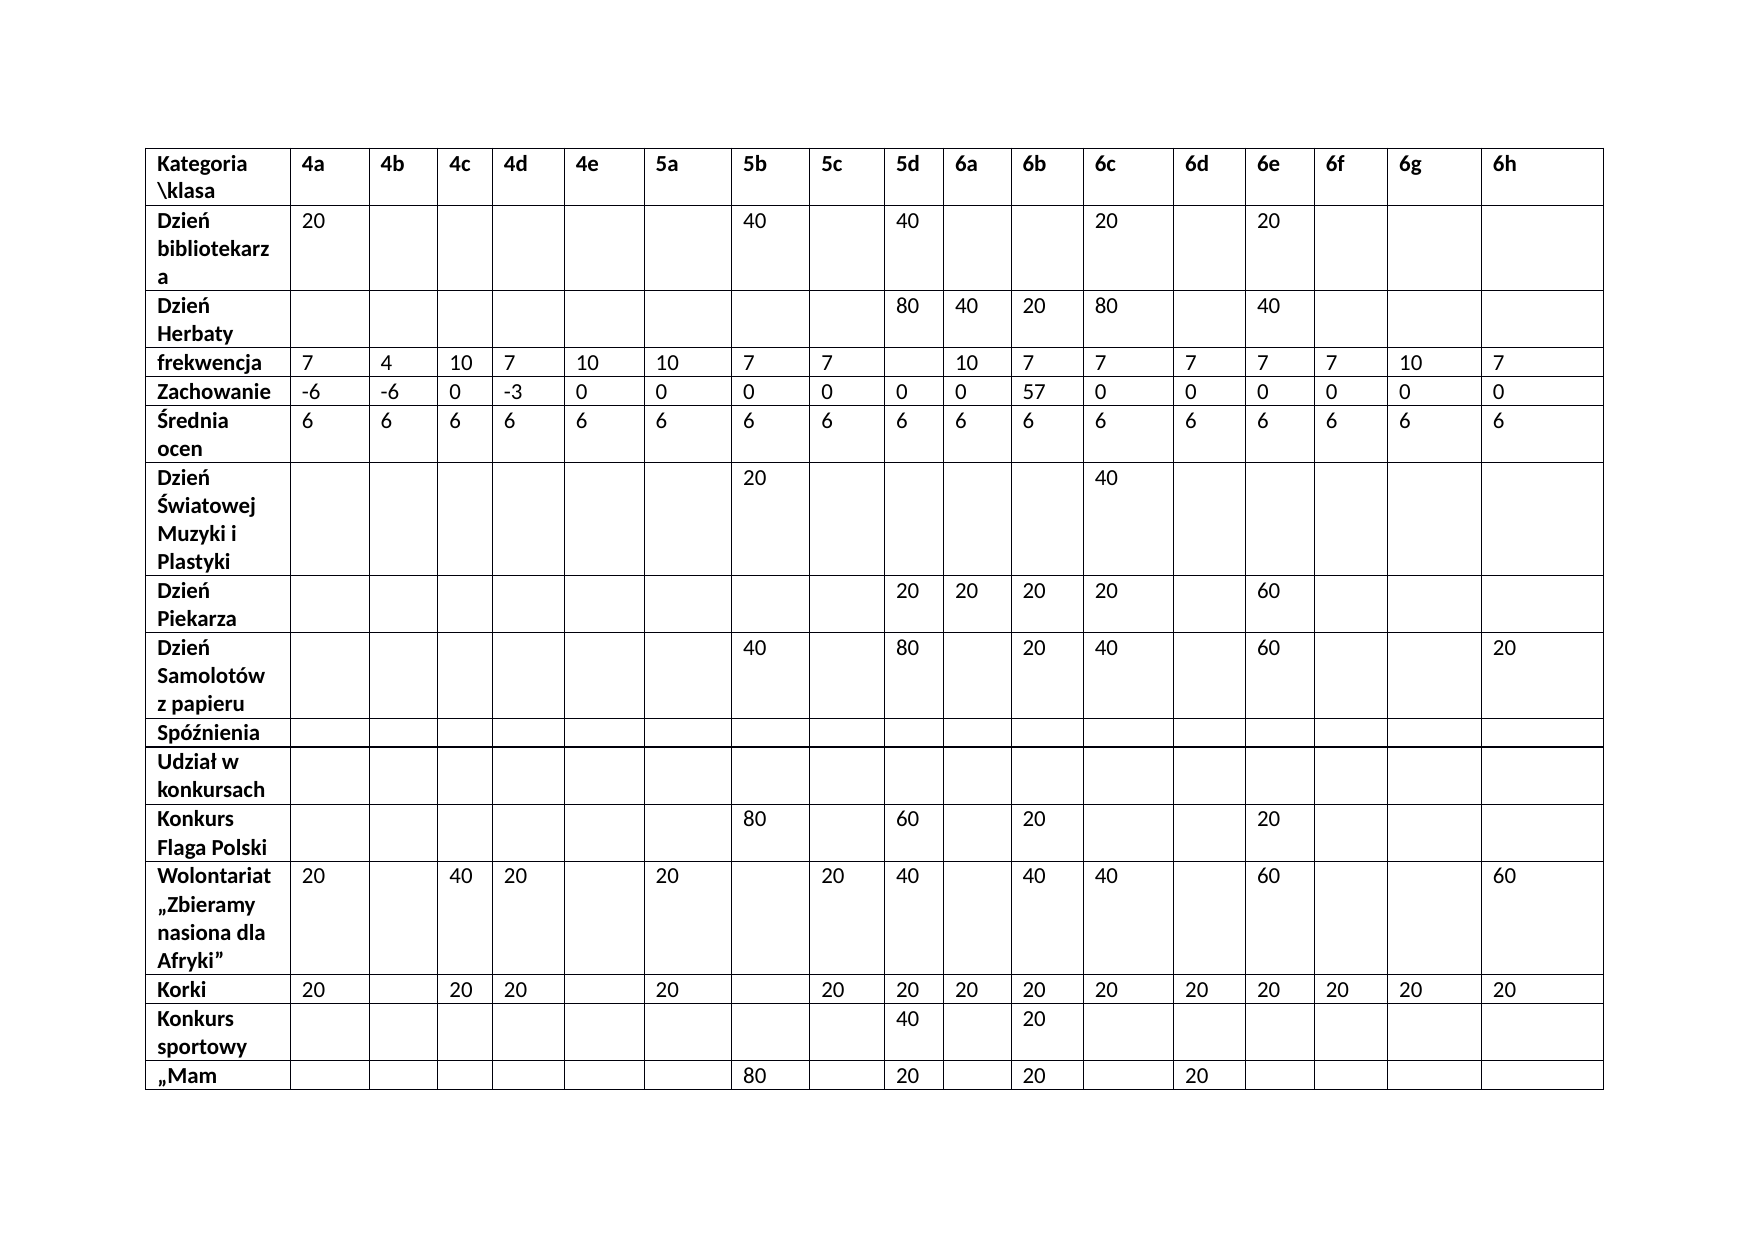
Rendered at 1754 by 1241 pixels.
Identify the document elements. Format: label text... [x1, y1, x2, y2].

table_cell 40 [944, 291, 1011, 347]
table_cell 0 [732, 377, 809, 405]
table_cell [370, 975, 437, 1003]
table_cell Konkurs sportowy [146, 1004, 290, 1060]
table_cell 20 [291, 862, 369, 974]
table_cell [1084, 1061, 1173, 1089]
table_cell 20 [885, 1061, 943, 1089]
table_cell [565, 975, 644, 1003]
table_cell [645, 463, 731, 575]
table_cell [438, 576, 492, 632]
table_cell [565, 291, 644, 347]
table_cell 20 [944, 576, 1011, 632]
table_cell 20 [291, 975, 369, 1003]
table_cell [291, 463, 369, 575]
table_cell [810, 805, 884, 861]
table_cell 20 [645, 862, 731, 974]
table_header 5c [810, 149, 884, 205]
table_cell 20 [1174, 975, 1245, 1003]
table_cell 20 [1012, 633, 1083, 717]
table_cell [645, 805, 731, 861]
table_cell [370, 633, 437, 717]
table_cell [438, 719, 492, 746]
table_cell [944, 862, 1011, 974]
table_cell [1482, 748, 1603, 803]
table_cell [565, 576, 644, 632]
table_cell 40 [732, 633, 809, 717]
table_cell 20 [1012, 1004, 1083, 1060]
table_header Kategoria \klasa [146, 149, 290, 205]
table_cell [291, 805, 369, 861]
table_cell [291, 748, 369, 803]
table_cell [565, 719, 644, 746]
table_cell [1012, 463, 1083, 575]
table_cell [493, 633, 564, 717]
table_cell 20 [1388, 975, 1481, 1003]
table_cell [810, 748, 884, 803]
table_cell [370, 719, 437, 746]
table_cell [1084, 748, 1173, 803]
table_cell [732, 1004, 809, 1060]
table_cell [1174, 463, 1245, 575]
table_cell 7 [732, 348, 809, 376]
table_cell 6 [1084, 406, 1173, 462]
table_cell [1388, 748, 1481, 803]
table_cell [438, 748, 492, 803]
table_cell [810, 463, 884, 575]
table_cell [944, 805, 1011, 861]
table_cell [493, 576, 564, 632]
table_cell 40 [885, 862, 943, 974]
table_cell [1012, 748, 1083, 803]
table_cell [1388, 576, 1481, 632]
table_cell 0 [438, 377, 492, 405]
table_cell [565, 206, 644, 290]
table_cell [565, 1061, 644, 1089]
table_cell [1174, 748, 1245, 803]
table_cell [944, 1061, 1011, 1089]
table_cell [565, 463, 644, 575]
table_cell [1315, 576, 1387, 632]
table_cell [493, 805, 564, 861]
table_cell 6 [885, 406, 943, 462]
table_header 6e [1246, 149, 1314, 205]
table_cell 80 [732, 805, 809, 861]
table_cell [885, 463, 943, 575]
table_cell [1388, 805, 1481, 861]
table_cell [1388, 1061, 1481, 1089]
table_cell 40 [885, 1004, 943, 1060]
table_cell [732, 576, 809, 632]
table_cell 60 [1246, 862, 1314, 974]
table_cell [944, 206, 1011, 290]
table_header 4d [493, 149, 564, 205]
table_cell 20 [1174, 1061, 1245, 1089]
table_cell 80 [732, 1061, 809, 1089]
table_cell Spóźnienia [146, 719, 290, 746]
table_cell 7 [1174, 348, 1245, 376]
table_cell 20 [810, 862, 884, 974]
table_cell 40 [1084, 463, 1173, 575]
table_cell [438, 633, 492, 717]
table_cell [1482, 805, 1603, 861]
table_cell 6 [1174, 406, 1245, 462]
table_cell 6 [1482, 406, 1603, 462]
table_cell [1482, 1004, 1603, 1060]
table_cell [370, 291, 437, 347]
table_cell [565, 633, 644, 717]
table_cell [645, 291, 731, 347]
table_cell 40 [1246, 291, 1314, 347]
table_cell 80 [1084, 291, 1173, 347]
table_cell [493, 463, 564, 575]
table_cell [1388, 633, 1481, 717]
table_cell [1482, 719, 1603, 746]
table_cell [732, 748, 809, 803]
table_cell [1084, 719, 1173, 746]
table_cell [1174, 633, 1245, 717]
table_cell 4 [370, 348, 437, 376]
table_cell frekwencja [146, 348, 290, 376]
table_cell Udział w konkursach [146, 748, 290, 803]
table_cell 6 [810, 406, 884, 462]
table_cell [493, 1061, 564, 1089]
table_cell 20 [1084, 576, 1173, 632]
table_cell 0 [645, 377, 731, 405]
table_cell 60 [885, 805, 943, 861]
table_cell [1482, 291, 1603, 347]
table_cell Korki [146, 975, 290, 1003]
table_header 5d [885, 149, 943, 205]
table_cell [438, 1061, 492, 1089]
table_cell [370, 1061, 437, 1089]
table_cell [1482, 206, 1603, 290]
table_cell [1388, 1004, 1481, 1060]
table_cell [944, 463, 1011, 575]
table_header 5b [732, 149, 809, 205]
table_cell 6 [370, 406, 437, 462]
table_cell 40 [885, 206, 943, 290]
table_cell [645, 1004, 731, 1060]
table_cell [1315, 805, 1387, 861]
table_cell 60 [1246, 633, 1314, 717]
table_cell 10 [565, 348, 644, 376]
table_cell [1084, 805, 1173, 861]
table_header 6b [1012, 149, 1083, 205]
table_cell 6 [732, 406, 809, 462]
table_cell 20 [291, 206, 369, 290]
table_cell Wolontariat „Zbieramy nasiona dla Afryki” [146, 862, 290, 974]
table_header 4b [370, 149, 437, 205]
table_cell 20 [1012, 1061, 1083, 1089]
table_cell 6 [1012, 406, 1083, 462]
table_cell [370, 862, 437, 974]
table_cell [438, 805, 492, 861]
table_cell [810, 633, 884, 717]
table_cell [370, 463, 437, 575]
table_cell [370, 805, 437, 861]
table_cell Średnia ocen [146, 406, 290, 462]
table_cell 20 [1246, 805, 1314, 861]
table_cell [370, 1004, 437, 1060]
table_cell [1315, 862, 1387, 974]
table_cell 7 [1482, 348, 1603, 376]
table_cell 10 [645, 348, 731, 376]
table_cell 80 [885, 291, 943, 347]
table_cell 7 [810, 348, 884, 376]
table_cell 20 [732, 463, 809, 575]
table_cell [810, 291, 884, 347]
table_cell 20 [1084, 206, 1173, 290]
table_cell [944, 1004, 1011, 1060]
table_cell Dzień Samolotów z papieru [146, 633, 290, 717]
table_cell [1246, 719, 1314, 746]
table_cell [291, 633, 369, 717]
table_cell 0 [1174, 377, 1245, 405]
table_cell [1174, 1004, 1245, 1060]
table_cell [565, 805, 644, 861]
table_cell [1315, 633, 1387, 717]
table_cell Konkurs Flaga Polski [146, 805, 290, 861]
table_cell 20 [1246, 206, 1314, 290]
table_cell [1174, 862, 1245, 974]
table_cell 40 [1084, 633, 1173, 717]
table_cell [885, 719, 943, 746]
table_cell 20 [944, 975, 1011, 1003]
table_cell [291, 576, 369, 632]
table_cell 20 [493, 975, 564, 1003]
table_cell 0 [885, 377, 943, 405]
table_cell 0 [565, 377, 644, 405]
table_cell [645, 1061, 731, 1089]
table_cell [1315, 1061, 1387, 1089]
table_cell [565, 1004, 644, 1060]
table_cell [1388, 719, 1481, 746]
table_cell 20 [1482, 975, 1603, 1003]
table_cell [438, 1004, 492, 1060]
table_cell [565, 862, 644, 974]
table_cell 20 [1246, 975, 1314, 1003]
table_cell 20 [645, 975, 731, 1003]
table_cell 0 [1482, 377, 1603, 405]
table_cell 40 [1012, 862, 1083, 974]
table_cell [1315, 748, 1387, 803]
table_cell [1482, 463, 1603, 575]
table_cell [1315, 719, 1387, 746]
table_cell 6 [291, 406, 369, 462]
table_cell -6 [370, 377, 437, 405]
table_cell [732, 291, 809, 347]
table_cell [1174, 206, 1245, 290]
table_header 6f [1315, 149, 1387, 205]
table_cell [291, 719, 369, 746]
table_cell 7 [1246, 348, 1314, 376]
table_cell [645, 206, 731, 290]
table_cell [1012, 719, 1083, 746]
table_cell [493, 748, 564, 803]
table_cell [1246, 463, 1314, 575]
table_cell [291, 291, 369, 347]
table_cell 40 [438, 862, 492, 974]
table_cell Dzień bibliotekarza [146, 206, 290, 290]
table_header 5a [645, 149, 731, 205]
table_cell 20 [1012, 805, 1083, 861]
table_header 6c [1084, 149, 1173, 205]
table_cell [1174, 719, 1245, 746]
table_cell [291, 1061, 369, 1089]
table_cell [438, 291, 492, 347]
table_cell [944, 633, 1011, 717]
table_cell -6 [291, 377, 369, 405]
table_cell [493, 719, 564, 746]
table_cell [1388, 291, 1481, 347]
table_header 4a [291, 149, 369, 205]
table_cell 6 [1315, 406, 1387, 462]
table_cell [1246, 1004, 1314, 1060]
table_cell 20 [1315, 975, 1387, 1003]
table_cell [1482, 1061, 1603, 1089]
table_cell -3 [493, 377, 564, 405]
table_cell 7 [1315, 348, 1387, 376]
table_cell 10 [944, 348, 1011, 376]
table_cell 40 [1084, 862, 1173, 974]
table_cell [810, 576, 884, 632]
table_cell 6 [565, 406, 644, 462]
table_cell [645, 576, 731, 632]
table_cell [291, 1004, 369, 1060]
table_cell 40 [732, 206, 809, 290]
table_cell [732, 862, 809, 974]
table_cell [732, 719, 809, 746]
table_cell [370, 206, 437, 290]
table_cell 10 [1388, 348, 1481, 376]
table_cell 20 [885, 975, 943, 1003]
table_cell [645, 633, 731, 717]
table_cell [732, 975, 809, 1003]
table_cell 20 [810, 975, 884, 1003]
table_cell „Mam [146, 1061, 290, 1089]
table_cell [493, 206, 564, 290]
table_cell [1315, 1004, 1387, 1060]
table_cell [1174, 576, 1245, 632]
table_cell [810, 206, 884, 290]
table_cell 20 [885, 576, 943, 632]
table_cell [493, 291, 564, 347]
table_cell 20 [1482, 633, 1603, 717]
table_cell 6 [493, 406, 564, 462]
table_cell [438, 463, 492, 575]
table_cell 6 [645, 406, 731, 462]
table_cell 20 [1012, 975, 1083, 1003]
table_cell 6 [1388, 406, 1481, 462]
table_cell [1012, 206, 1083, 290]
table_cell [1246, 748, 1314, 803]
table_cell Dzień Światowej Muzyki i Plastyki [146, 463, 290, 575]
table_cell 57 [1012, 377, 1083, 405]
table_cell [810, 1004, 884, 1060]
table_cell [810, 719, 884, 746]
table_cell [1315, 206, 1387, 290]
table_cell [1388, 206, 1481, 290]
table_cell 0 [1084, 377, 1173, 405]
table_header 6d [1174, 149, 1245, 205]
table_header 4e [565, 149, 644, 205]
table_cell [1482, 576, 1603, 632]
table_cell [565, 748, 644, 803]
table_cell 20 [438, 975, 492, 1003]
table_cell Dzień Piekarza [146, 576, 290, 632]
table_cell [885, 348, 943, 376]
table_cell [885, 748, 943, 803]
table_cell Dzień Herbaty [146, 291, 290, 347]
table_cell [1174, 805, 1245, 861]
table_header 6a [944, 149, 1011, 205]
table_cell 6 [944, 406, 1011, 462]
table_cell 20 [1084, 975, 1173, 1003]
table_cell [1174, 291, 1245, 347]
table_cell [944, 719, 1011, 746]
table_cell 7 [291, 348, 369, 376]
table_cell [944, 748, 1011, 803]
table_cell 6 [438, 406, 492, 462]
table_cell 6 [1246, 406, 1314, 462]
table_cell [645, 719, 731, 746]
table_cell [1246, 1061, 1314, 1089]
table_cell 7 [493, 348, 564, 376]
table_cell [810, 1061, 884, 1089]
table_cell 0 [1315, 377, 1387, 405]
table_cell 20 [493, 862, 564, 974]
table_cell [645, 748, 731, 803]
table_cell 0 [944, 377, 1011, 405]
table_cell [370, 748, 437, 803]
table_cell 7 [1084, 348, 1173, 376]
table_cell [1315, 463, 1387, 575]
table_cell 0 [1246, 377, 1314, 405]
table_cell [438, 206, 492, 290]
table_cell Zachowanie [146, 377, 290, 405]
table_header 6g [1388, 149, 1481, 205]
table_cell 10 [438, 348, 492, 376]
table_cell 20 [1012, 291, 1083, 347]
table_cell 0 [810, 377, 884, 405]
table_cell [370, 576, 437, 632]
table_cell 80 [885, 633, 943, 717]
table_cell [493, 1004, 564, 1060]
table_header 4c [438, 149, 492, 205]
table_cell 60 [1482, 862, 1603, 974]
table_cell [1315, 291, 1387, 347]
table_cell 60 [1246, 576, 1314, 632]
table_cell 7 [1012, 348, 1083, 376]
table_cell [1084, 1004, 1173, 1060]
table_header 6h [1482, 149, 1603, 205]
table_cell 0 [1388, 377, 1481, 405]
table_cell [1388, 463, 1481, 575]
table_cell [1388, 862, 1481, 974]
table_cell 20 [1012, 576, 1083, 632]
